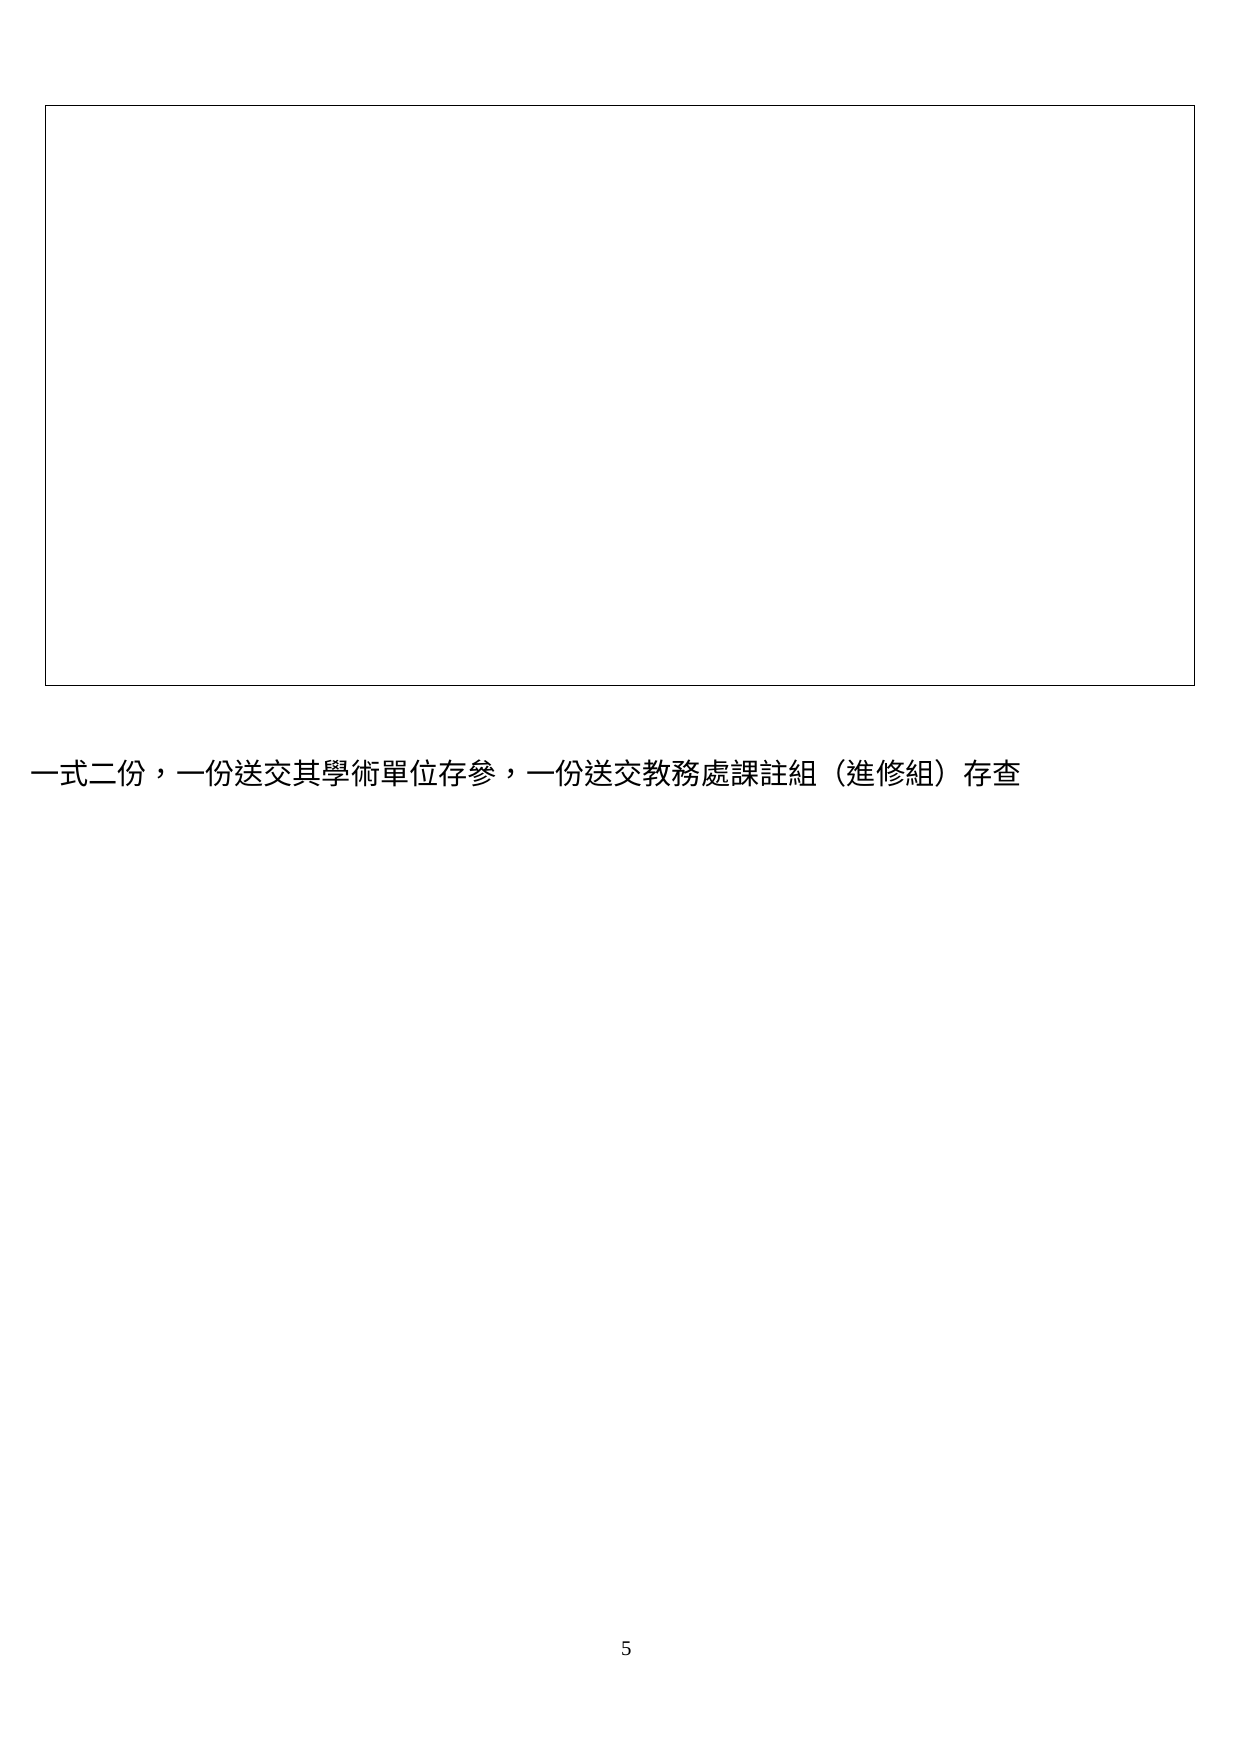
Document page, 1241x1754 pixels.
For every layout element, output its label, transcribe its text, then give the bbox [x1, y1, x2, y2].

table_cell [46, 106, 1194, 685]
text 一式二份，一份送交其學術單位存參，一份送交教務處課註組（進修組）存查 [1, 730, 1157, 793]
